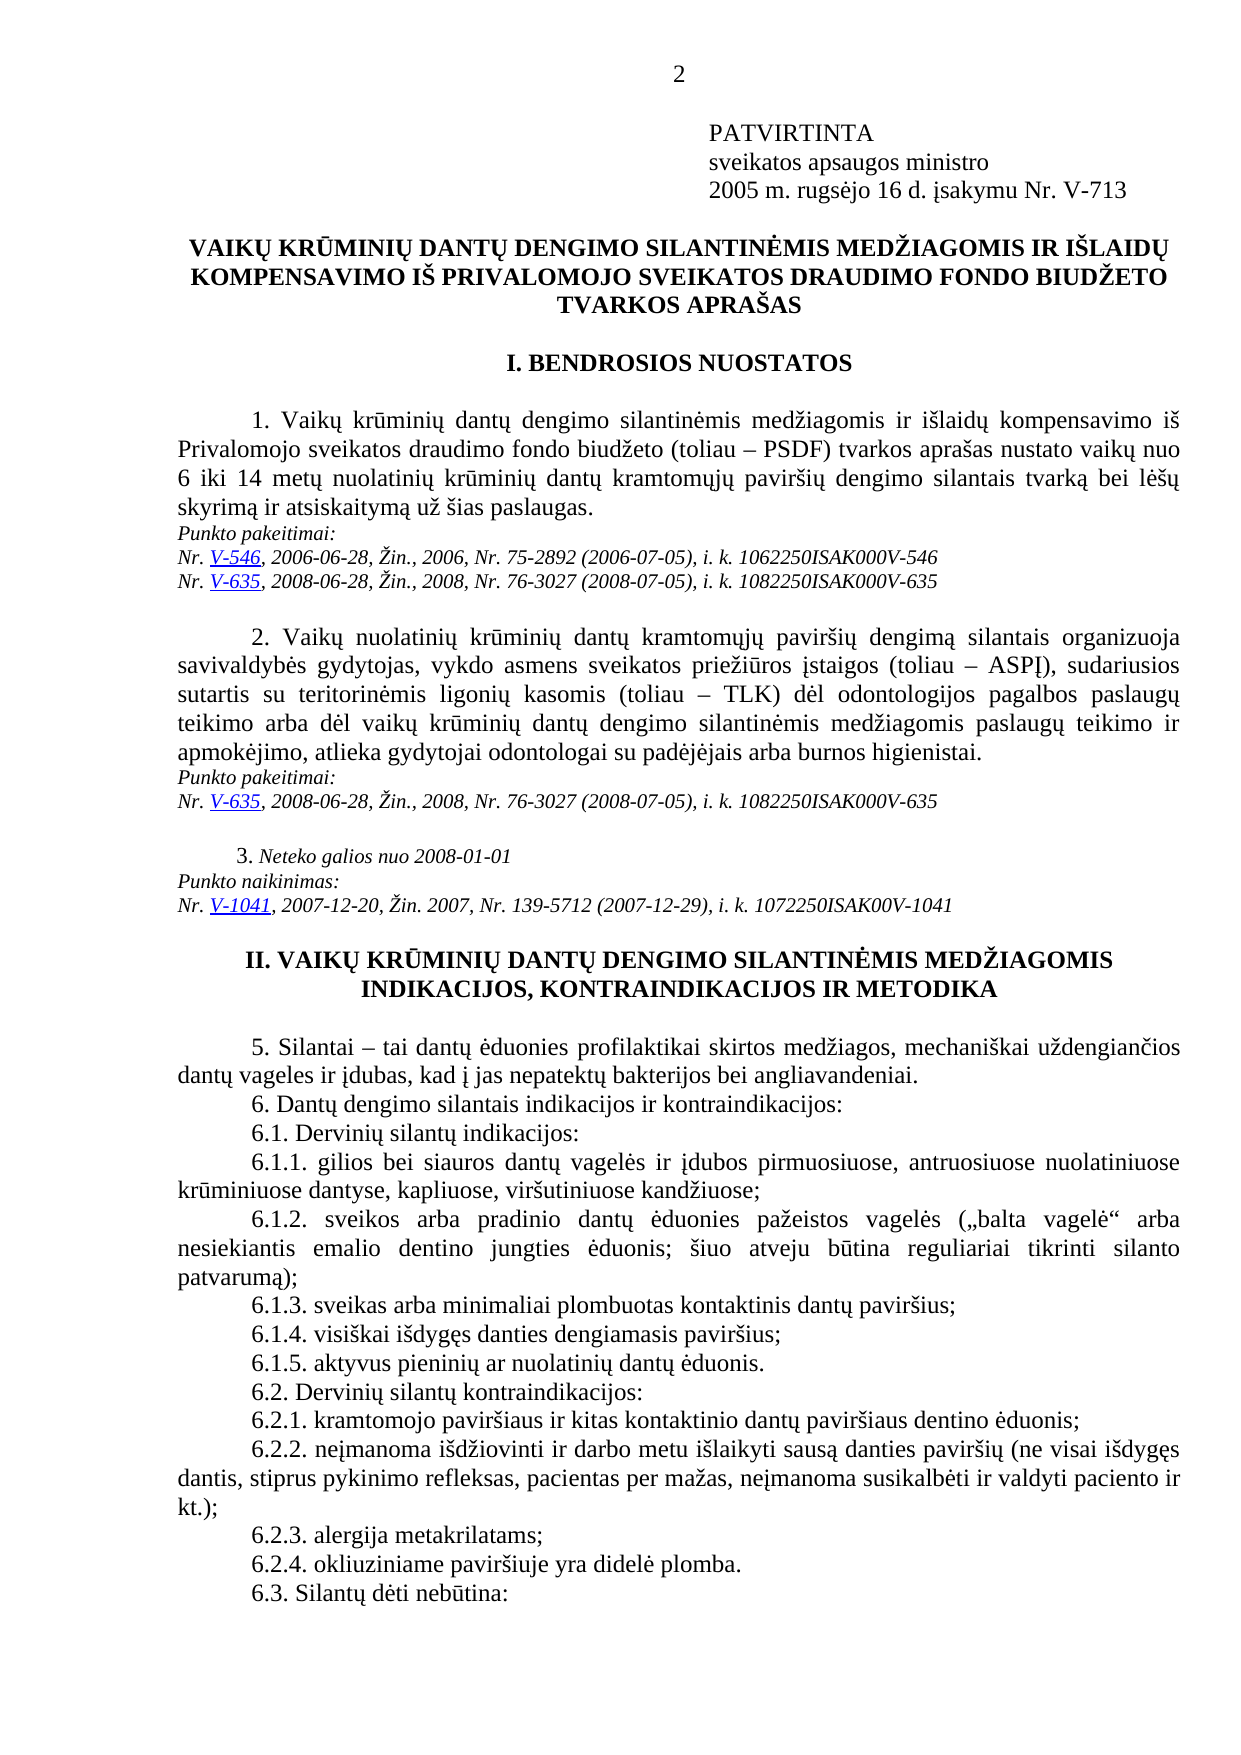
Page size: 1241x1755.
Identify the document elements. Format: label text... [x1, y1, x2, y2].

text VAIKŲ KRŪMINIŲ DANTŲ DENGIMO SILANTINĖMIS MEDŽIAGOMIS IR IŠLAIDŲ KOMPENSAVIMO IŠ PRIVALOMOJO SVEIKATOS DRAUDIMO FONDO BIUDŽETO TVARKOS APRAŠAS [177, 233, 1181, 319]
text 6.1.2. sveikos arba pradinio dantų ėduonies pažeistos vagelės („balta vagelė“ arba nesiekiantis emalio dentino jungties ėduonis; šiuo atveju būtina reguliariai tikrinti silanto patvarumą); [177, 1204, 1181, 1290]
text 6.2.3. alergija metakrilatams; [177, 1520, 1181, 1549]
text Punkto naikinimas: [177, 868, 1181, 893]
text Nr. V-1041, 2007-12-20, Žin. 2007, Nr. 139-5712 (2007-12-29), i. k. 1072250ISAK00V-1041 [177, 893, 1181, 917]
text II. VAIKŲ KRŪMINIŲ DANTŲ DENGIMO SILANTINĖMIS MEDŽIAGOMIS INDIKACIJOS, KONTRAINDIKACIJOS IR METODIKA [177, 945, 1181, 1003]
text Nr. V-635, 2008-06-28, Žin., 2008, Nr. 76-3027 (2008-07-05), i. k. 1082250ISAK000V-635 [177, 789, 1181, 813]
text Punkto pakeitimai: [177, 521, 1181, 545]
text 6.2.1. kramtomojo paviršiaus ir kitas kontaktinio dantų paviršiaus dentino ėduonis; [177, 1405, 1181, 1434]
text 2005 m. rugsėjo 16 d. įsakymu Nr. V-713 [177, 176, 1181, 204]
text Nr. V-635, 2008-06-28, Žin., 2008, Nr. 76-3027 (2008-07-05), i. k. 1082250ISAK000V-635 [177, 569, 1181, 593]
text 6.2. Dervinių silantų kontraindikacijos: [177, 1377, 1181, 1405]
text PATVIRTINTA [709, 118, 1181, 147]
text 6.2.4. okliuziniame paviršiuje yra didelė plomba. [177, 1549, 1181, 1578]
text sveikatos apsaugos ministro [177, 147, 1181, 176]
text 6.2.2. neįmanoma išdžiovinti ir darbo metu išlaikyti sausą danties paviršių (ne visai išdygęs dantis, stiprus pykinimo refleksas, pacientas per mažas, neįmanoma susikalbėti ir valdyti paciento ir kt.); [177, 1434, 1181, 1520]
text 6. Dantų dengimo silantais indikacijos ir kontraindikacijos: [177, 1089, 1181, 1118]
text 2. Vaikų nuolatinių krūminių dantų kramtomųjų paviršių dengimą silantais organizuoja savivaldybės gydytojas, vykdo asmens sveikatos priežiūros įstaigos (toliau – ASPĮ), sudariusios sutartis su teritorinėmis ligonių kasomis (toliau – TLK) dėl odontologijos pagalbos paslaugų teikimo arba dėl vaikų krūminių dantų dengimo silantinėmis medžiagomis paslaugų teikimo ir apmokėjimo, atlieka gydytojai odontologai su padėjėjais arba burnos higienistai. [177, 622, 1181, 765]
text I. BENDROSIOS NUOSTATOS [177, 348, 1181, 377]
text 1. Vaikų krūminių dantų dengimo silantinėmis medžiagomis ir išlaidų kompensavimo iš Privalomojo sveikatos draudimo fondo biudžeto (toliau – PSDF) tvarkos aprašas nustato vaikų nuo 6 iki 14 metų nuolatinių krūminių dantų kramtomųjų paviršių dengimo silantais tvarką bei lėšų skyrimą ir atsiskaitymą už šias paslaugas. [177, 406, 1181, 521]
text 6.1.4. visiškai išdygęs danties dengiamasis paviršius; [177, 1319, 1181, 1348]
text 6.3. Silantų dėti nebūtina: [177, 1578, 1181, 1607]
text 6.1. Dervinių silantų indikacijos: [177, 1118, 1181, 1147]
text 3. Neteko galios nuo 2008-01-01 [177, 842, 1181, 868]
text 5. Silantai – tai dantų ėduonies profilaktikai skirtos medžiagos, mechaniškai uždengiančios dantų vageles ir įdubas, kad į jas nepatektų bakterijos bei angliavandeniai. [177, 1032, 1181, 1089]
text Nr. V-546, 2006-06-28, Žin., 2006, Nr. 75-2892 (2006-07-05), i. k. 1062250ISAK000V-546 [177, 545, 1181, 569]
text Punkto pakeitimai: [177, 765, 1181, 789]
text 6.1.3. sveikas arba minimaliai plombuotas kontaktinis dantų paviršius; [177, 1290, 1181, 1319]
text 6.1.5. aktyvus pieninių ar nuolatinių dantų ėduonis. [177, 1348, 1181, 1377]
text 6.1.1. gilios bei siauros dantų vagelės ir įdubos pirmuosiuose, antruosiuose nuolatiniuose krūminiuose dantyse, kapliuose, viršutiniuose kandžiuose; [177, 1147, 1181, 1204]
